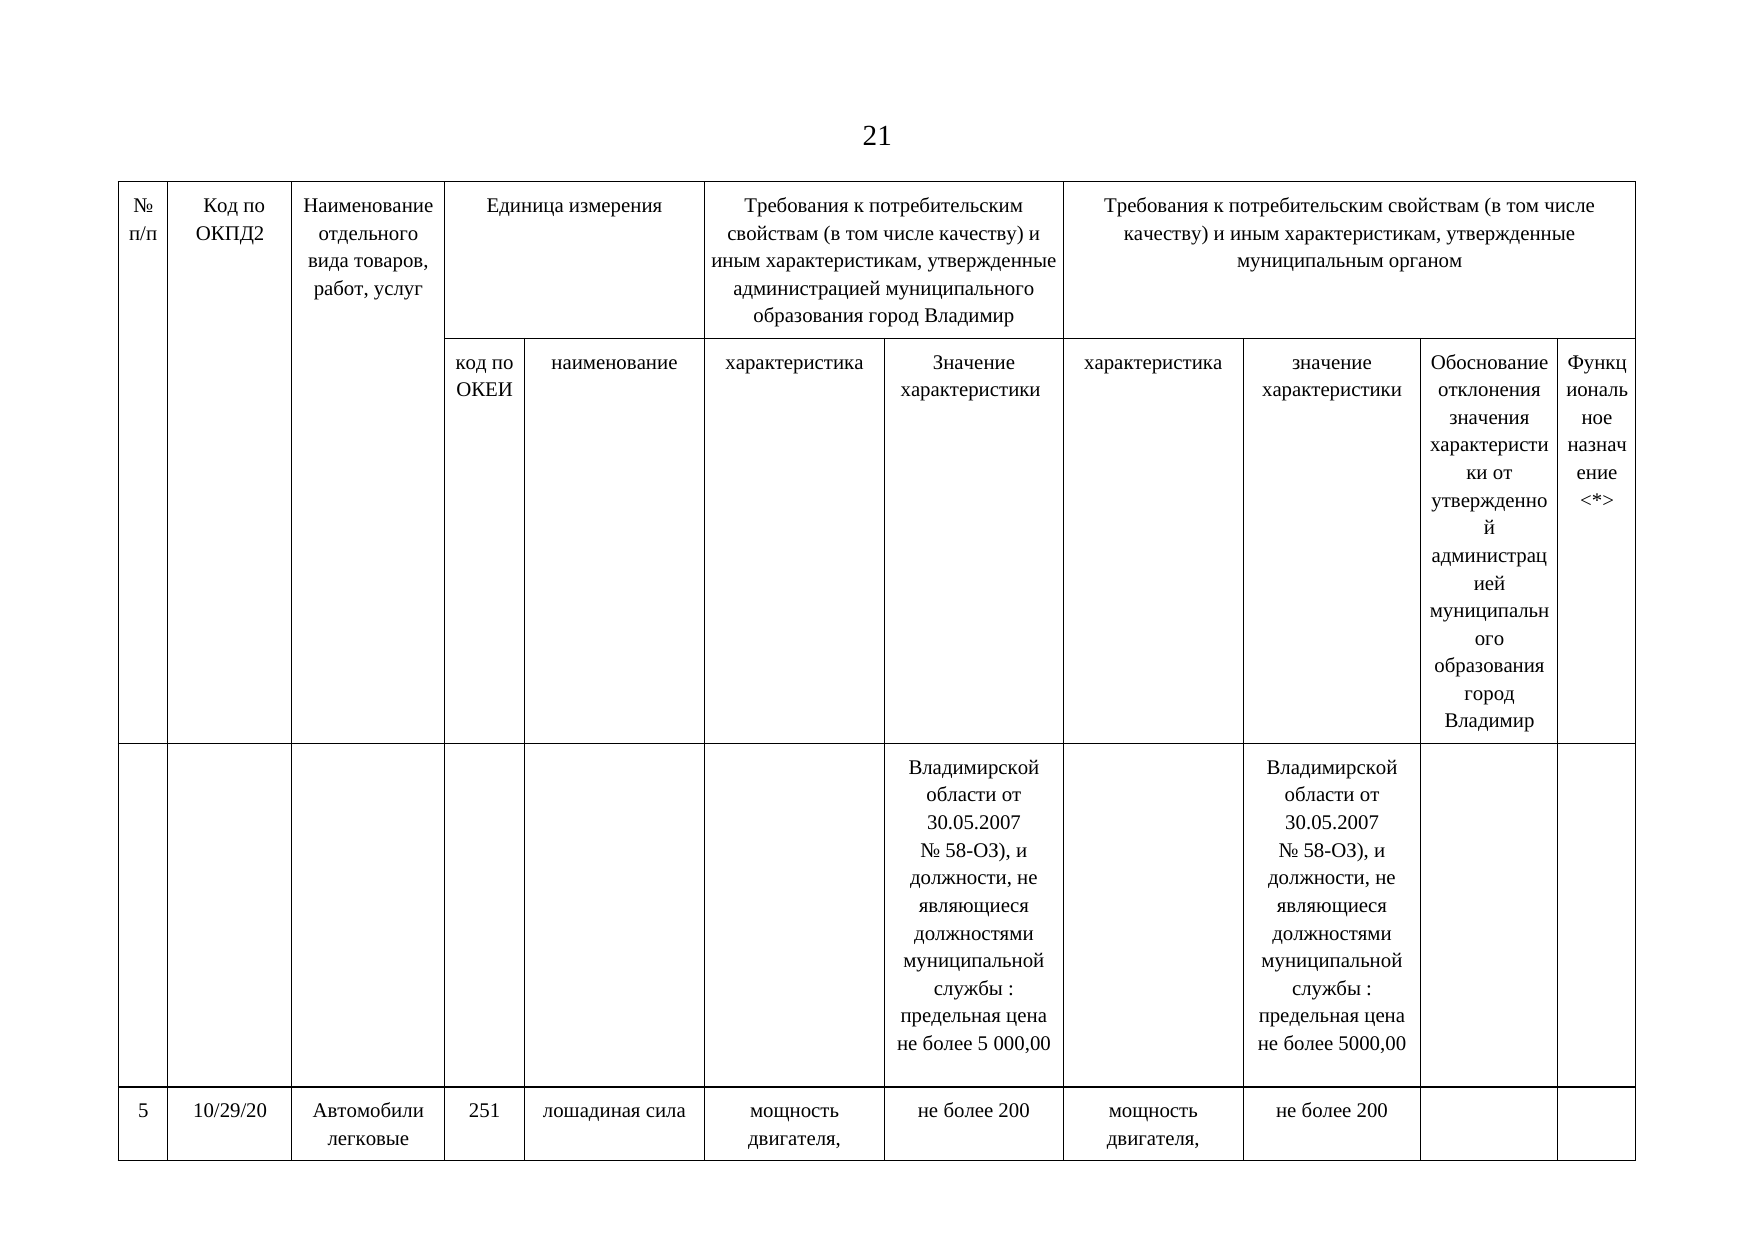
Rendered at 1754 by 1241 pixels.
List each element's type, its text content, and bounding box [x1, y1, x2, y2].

table_cell Владимирской области от 30.05.2007 № 58-ОЗ), и должности, не являющиеся должностями муниципальной службы : предельная цена не более 5 000,00 [885, 744, 1063, 1086]
table_cell Автомобили легковые [292, 1088, 444, 1160]
table_header Требования к потребительским свойствам (в том числе качеству) и иным характеристикам, утвержденные муниципальным органом [1064, 182, 1635, 338]
table_cell не более 200 [1244, 1088, 1420, 1160]
table_cell код по ОКЕИ [445, 339, 524, 743]
table_header № п/п [119, 182, 167, 743]
table_cell 5 [119, 1088, 167, 1160]
table_cell [1558, 744, 1635, 1086]
table_cell 29.10.20 [168, 1088, 291, 1160]
table_cell [445, 744, 524, 1086]
table_header Наименование отдельного вида товаров, работ, услуг [292, 182, 444, 743]
table_cell [1421, 1088, 1557, 1160]
table_cell Значение характеристики [885, 339, 1063, 743]
table_cell характеристика [1064, 339, 1243, 743]
table_cell [1558, 1088, 1635, 1160]
table_cell [292, 744, 444, 1086]
table_header Код по ОКПД2 [168, 182, 291, 743]
table_cell лошадиная сила [525, 1088, 704, 1160]
table_cell [705, 744, 884, 1086]
table_cell Владимирской области от 30.05.2007 № 58-ОЗ), и должности, не являющиеся должностями муниципальной службы : предельная цена не более 5000,00 [1244, 744, 1420, 1086]
table_cell наименование [525, 339, 704, 743]
table_cell [1421, 744, 1557, 1086]
table_cell [1064, 744, 1243, 1086]
table_cell мощность двигателя, [705, 1088, 884, 1160]
table_cell [525, 744, 704, 1086]
table_cell [119, 744, 167, 1086]
table_cell мощность двигателя, [1064, 1088, 1243, 1160]
table_cell Обоснование отклонения значения характеристики от утвержденной администрацией муниципального образования город Владимир [1421, 339, 1557, 743]
table_cell Функциональное назначение <*> [1558, 339, 1635, 743]
table_cell характеристика [705, 339, 884, 743]
table_cell значение характеристики [1244, 339, 1420, 743]
table_cell 251 [445, 1088, 524, 1160]
table_header Единица измерения [445, 182, 704, 338]
table_cell не более 200 [885, 1088, 1063, 1160]
table_cell [168, 744, 291, 1086]
table_header Требования к потребительским свойствам (в том числе качеству) и иным характеристикам, утвержденные администрацией муниципального образования город Владимир [705, 182, 1063, 338]
